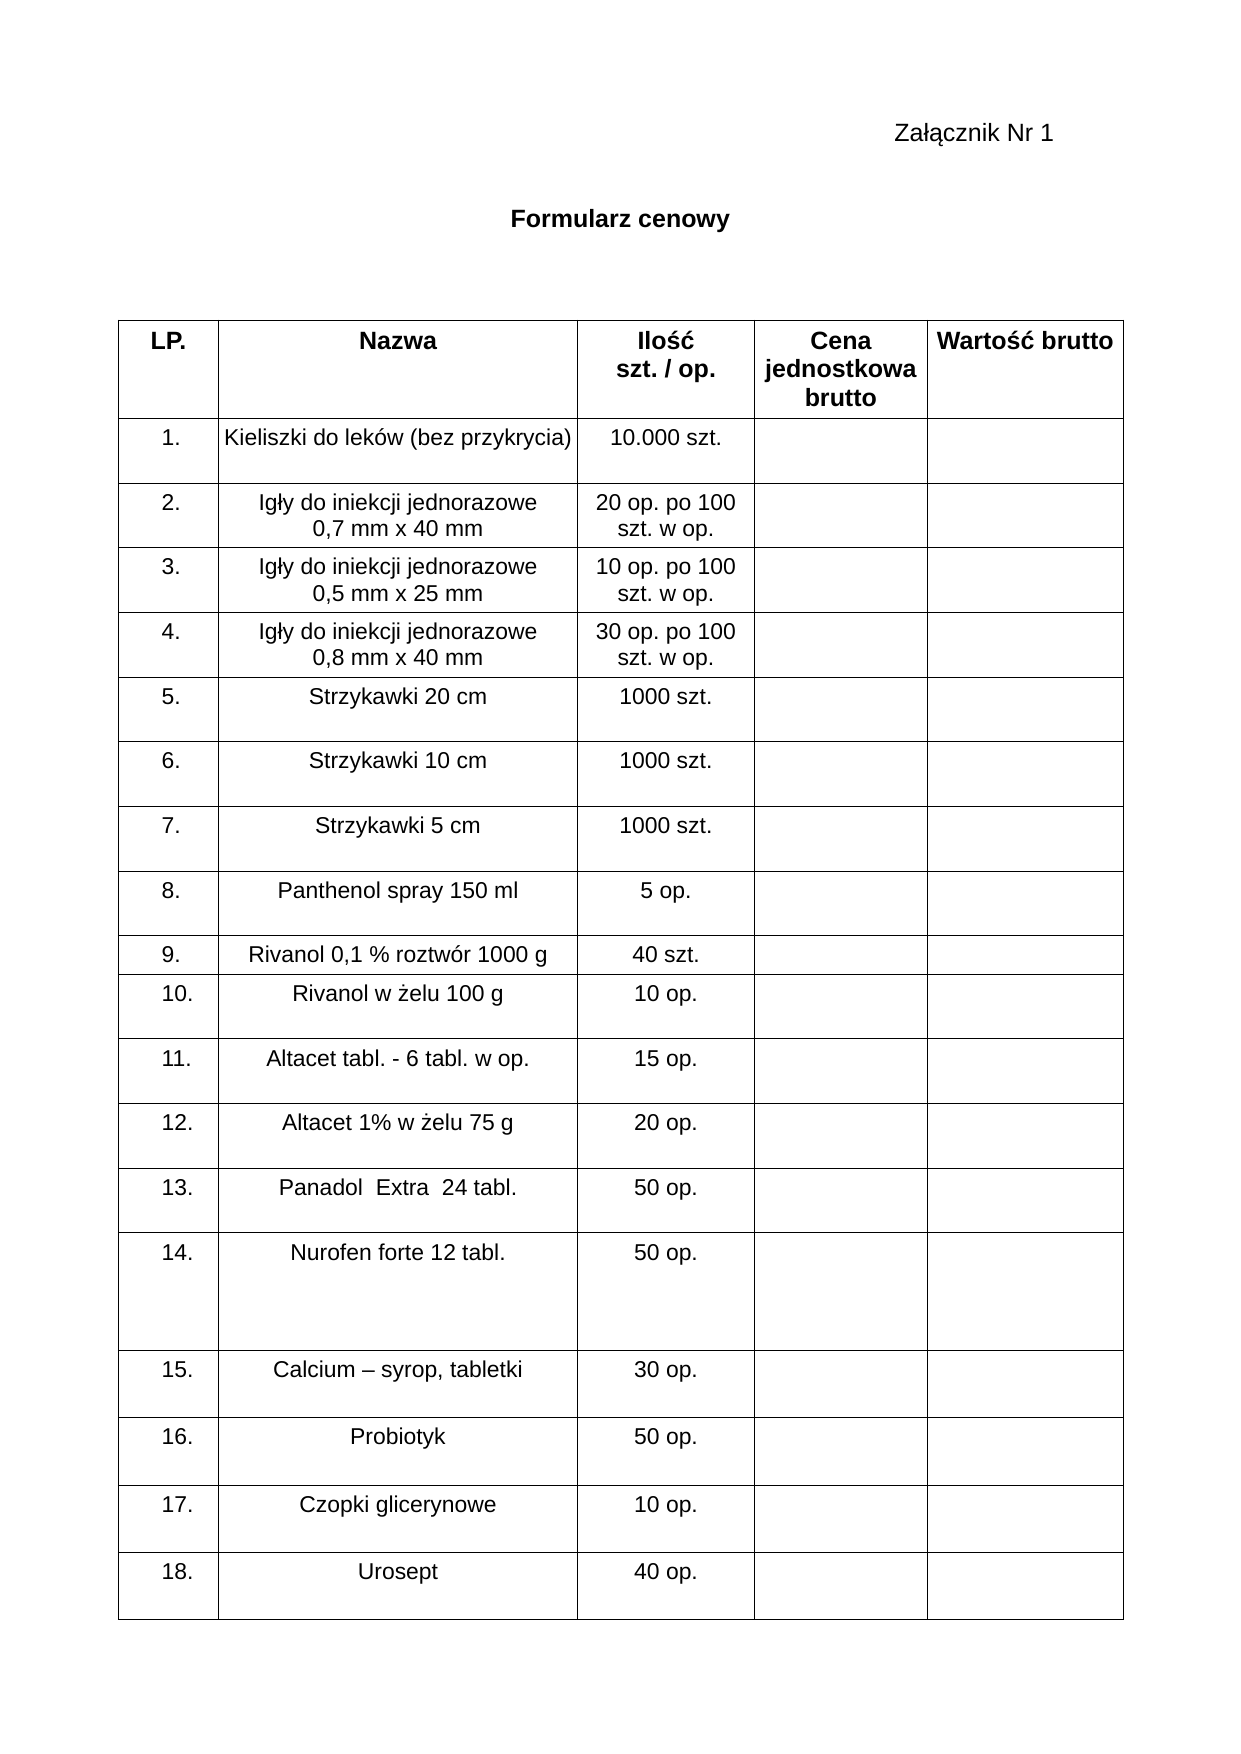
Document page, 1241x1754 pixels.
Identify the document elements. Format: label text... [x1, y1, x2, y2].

table_cell [755, 872, 927, 935]
table_cell [119, 1039, 218, 1103]
table_cell [119, 1169, 218, 1232]
table_cell Strzykawki 5 cm [219, 807, 577, 871]
table_cell 50 op. [578, 1233, 754, 1350]
table_cell [119, 548, 218, 612]
table_cell Rivanol 0,1 % roztwór 1000 g [219, 936, 577, 973]
table_cell [119, 1351, 218, 1417]
table_cell Altacet 1% w żelu 75 g [219, 1104, 577, 1168]
table_cell [755, 975, 927, 1038]
table_cell 20 op. po 100 szt. w op. [578, 484, 754, 547]
table_cell Igły do iniekcji jednorazowe 0,7 mm x 40 mm [219, 484, 577, 547]
table_cell 1000 szt. [578, 742, 754, 806]
table_cell Rivanol w żelu 100 g [219, 975, 577, 1038]
table_cell Nurofen forte 12 tabl. [219, 1233, 577, 1350]
table_cell 10 op. [578, 1486, 754, 1552]
table_cell 30 op. po 100 szt. w op. [578, 613, 754, 676]
table_cell [119, 678, 218, 741]
table_cell [119, 936, 218, 973]
table_cell 40 szt. [578, 936, 754, 973]
table_header Cena jednostkowa brutto [755, 321, 927, 418]
table_cell Calcium – syrop, tabletki [219, 1351, 577, 1417]
table_cell [755, 678, 927, 741]
table_cell [928, 1233, 1123, 1350]
table_cell [755, 1553, 927, 1619]
table_cell Panthenol spray 150 ml [219, 872, 577, 935]
table_cell 15 op. [578, 1039, 754, 1103]
table_cell 50 op. [578, 1418, 754, 1484]
table_cell 50 op. [578, 1169, 754, 1232]
table_cell [928, 678, 1123, 741]
text Załącznik Nr 1 [118, 118, 1122, 147]
table_cell [119, 975, 218, 1038]
table_cell [928, 419, 1123, 482]
table_cell [928, 1553, 1123, 1619]
table_cell [119, 1104, 218, 1168]
table_header Ilość szt. / op. [578, 321, 754, 418]
table_cell 1000 szt. [578, 807, 754, 871]
table_cell [119, 484, 218, 547]
text Formularz cenowy [118, 204, 1122, 233]
table_cell 5 op. [578, 872, 754, 935]
table_cell [755, 936, 927, 973]
table_cell Czopki glicerynowe [219, 1486, 577, 1552]
table_cell [928, 936, 1123, 973]
table_cell [119, 872, 218, 935]
table_cell [119, 1553, 218, 1619]
table_cell [928, 1351, 1123, 1417]
table_cell 10 op. [578, 975, 754, 1038]
table_cell [755, 1169, 927, 1232]
table_cell [119, 742, 218, 806]
table_cell 10 op. po 100 szt. w op. [578, 548, 754, 612]
table_cell [928, 548, 1123, 612]
table_cell [755, 484, 927, 547]
table_cell [755, 1104, 927, 1168]
table_cell [928, 1486, 1123, 1552]
table_cell [928, 484, 1123, 547]
table_cell [755, 613, 927, 676]
table_cell [755, 807, 927, 871]
table_cell Igły do iniekcji jednorazowe 0,8 mm x 40 mm [219, 613, 577, 676]
table_cell 40 op. [578, 1553, 754, 1619]
table_cell [755, 548, 927, 612]
table_header LP. [119, 321, 218, 418]
table_cell 1000 szt. [578, 678, 754, 741]
table_cell [928, 1418, 1123, 1484]
table_cell Kieliszki do leków (bez przykrycia) [219, 419, 577, 482]
table_cell [755, 419, 927, 482]
table_cell [119, 1233, 218, 1350]
table_cell [928, 1169, 1123, 1232]
table_header Wartość brutto [928, 321, 1123, 418]
table_cell [928, 1039, 1123, 1103]
table_cell Probiotyk [219, 1418, 577, 1484]
table_cell [755, 1233, 927, 1350]
table_cell [928, 742, 1123, 806]
table_cell 10.000 szt. [578, 419, 754, 482]
table_cell [928, 975, 1123, 1038]
table_cell Urosept [219, 1553, 577, 1619]
table_cell [928, 1104, 1123, 1168]
table_cell [119, 1418, 218, 1484]
table_cell [928, 807, 1123, 871]
table_cell [755, 1039, 927, 1103]
table_cell 30 op. [578, 1351, 754, 1417]
table_cell Igły do iniekcji jednorazowe 0,5 mm x 25 mm [219, 548, 577, 612]
table_cell [755, 742, 927, 806]
table_cell [755, 1486, 927, 1552]
table_cell Altacet tabl. - 6 tabl. w op. [219, 1039, 577, 1103]
table_cell 20 op. [578, 1104, 754, 1168]
table_cell Strzykawki 10 cm [219, 742, 577, 806]
table_cell [119, 807, 218, 871]
table_cell [755, 1418, 927, 1484]
table_header Nazwa [219, 321, 577, 418]
table_cell Strzykawki 20 cm [219, 678, 577, 741]
table_cell [755, 1351, 927, 1417]
table_cell [119, 1486, 218, 1552]
table_cell Panadol Extra 24 tabl. [219, 1169, 577, 1232]
table_cell [928, 872, 1123, 935]
table_cell [119, 613, 218, 676]
table_cell [119, 419, 218, 482]
table_cell [928, 613, 1123, 676]
